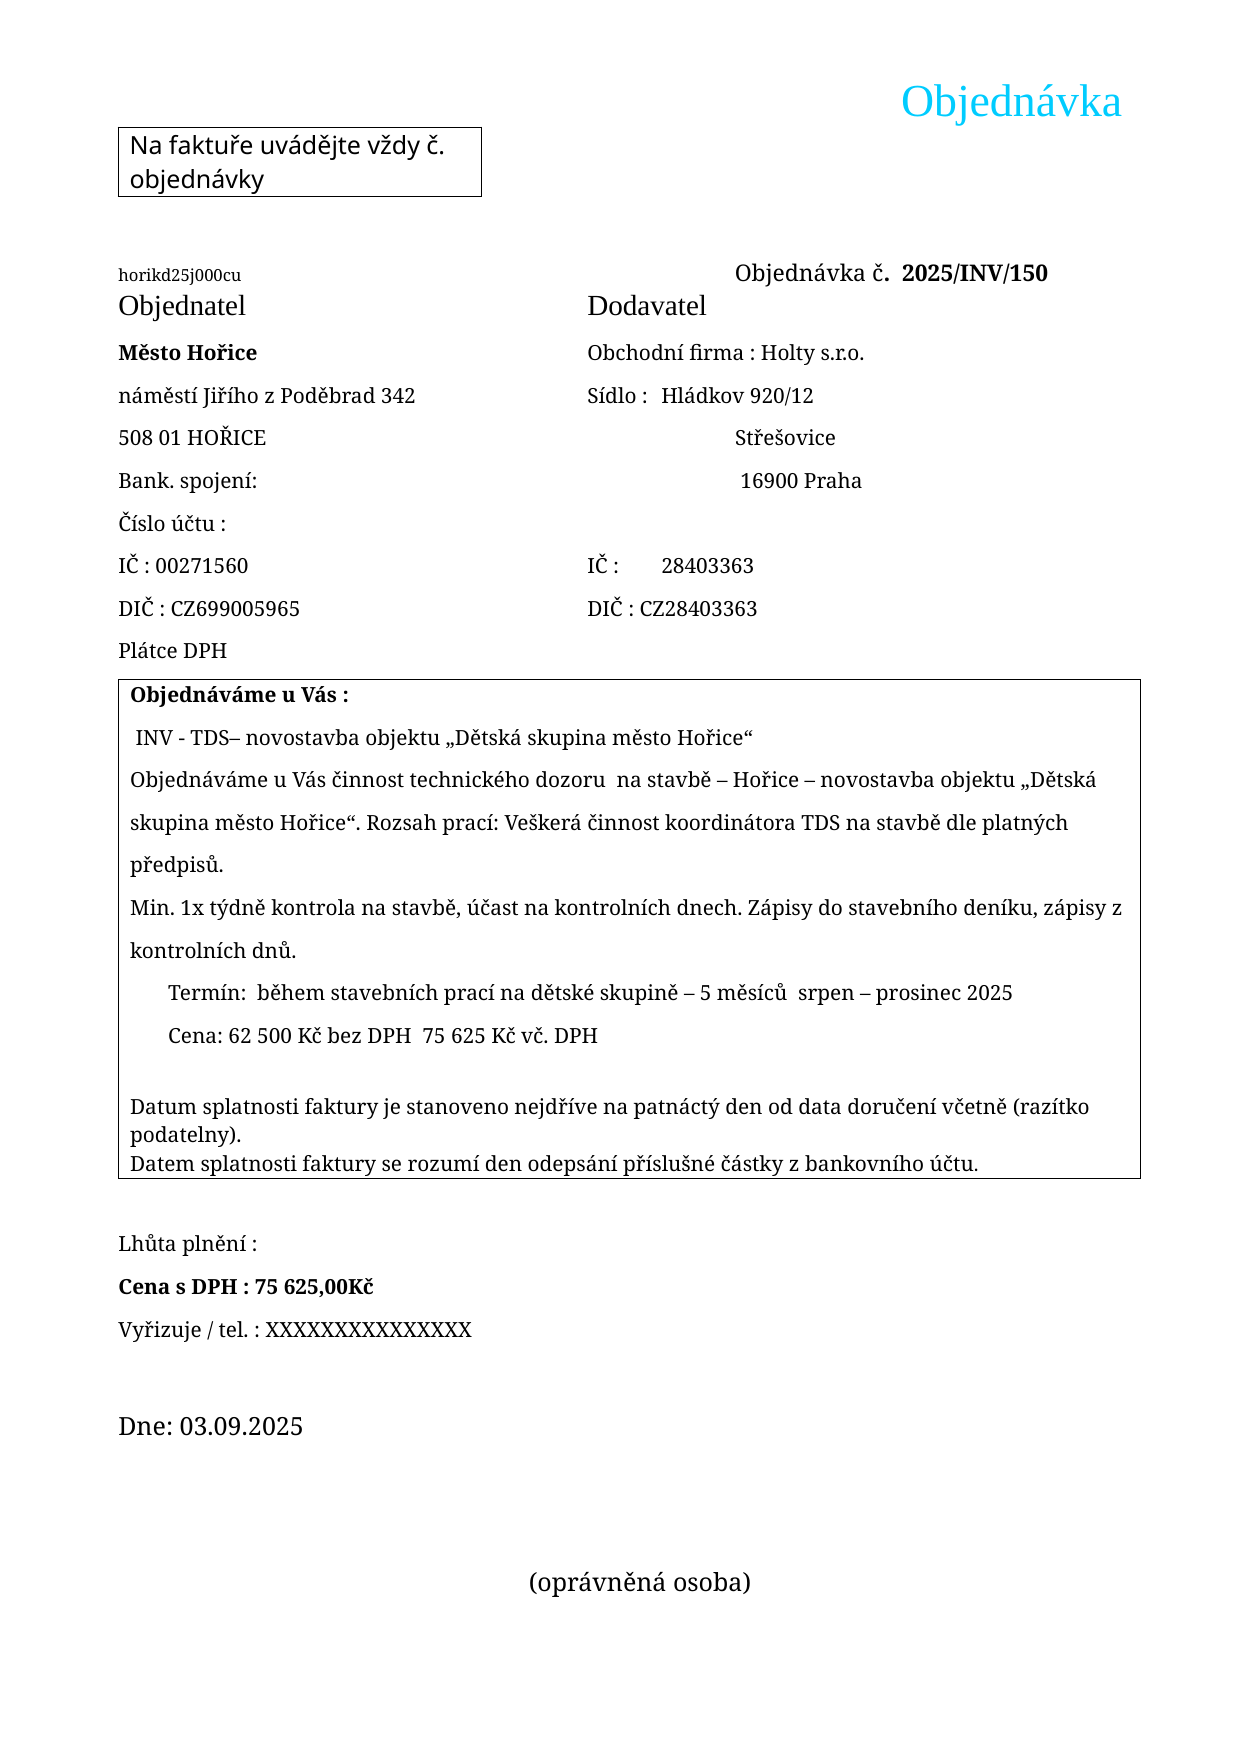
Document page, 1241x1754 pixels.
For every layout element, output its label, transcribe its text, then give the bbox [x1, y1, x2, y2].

text Objednatel Dodavatel [118, 288, 1122, 322]
text Číslo účtu : [118, 509, 1122, 537]
text Město Hořice Obchodní firma : Holty s.r.o. [118, 338, 1122, 367]
table_header Objednáváme u Vás : INV - TDS– novostavba objektu „Dětská skupina město Hořice“ Objednáváme u Vás činnost technického dozoru na stavbě – Hořice – novostavba objektu „Dětská skupina město Hořice“. Rozsah prací: Veškerá činnost koordinátora TDS na stavbě dle platných předpisů. Min. 1x týdně kontrola na stavbě, účast na kontrolních dnech. Zápisy do stavebního deníku, zápisy z kontrolních dnů. Termín: během stavebních prací na dětské skupině – 5 měsíců srpen – prosinec 2025 Cena: 62 500 Kč bez DPH 75 625 Kč vč. DPH Datum splatnosti faktury je stanoveno nejdříve na patnáctý den od data doručení včetně (razítko podatelny). Datem splatnosti faktury se rozumí den odepsání příslušné částky z bankovního účtu. [119, 680, 1140, 1177]
text Lhůta plnění : [118, 1229, 1122, 1258]
table_header [1127, 1459, 1161, 1512]
text 508 01 HOŘICE Střešovice [118, 423, 1122, 452]
table_header [118, 1459, 1127, 1512]
text horikd25j000cu Objednávka č. 2025/INV/150 [118, 257, 1122, 288]
table_cell (oprávněná osoba) [118, 1564, 1161, 1598]
text Dne: 03.09.2025 [118, 1408, 1122, 1442]
table_header Na faktuře uvádějte vždy č. objednávky [119, 128, 481, 196]
text Vyřizuje / tel. : XXXXXXXXXXXXXXX [118, 1315, 1122, 1343]
text Cena s DPH : 75 625,00Kč [118, 1272, 1122, 1301]
text IČ : 00271560 IČ : 28403363 [118, 551, 1122, 580]
table_cell [118, 1512, 1127, 1564]
text DIČ : CZ699005965 DIČ : CZ28403363 [118, 594, 1122, 622]
text náměstí Jiřího z Poděbrad 342 Sídlo : Hládkov 920/12 [118, 381, 1122, 409]
text Plátce DPH [118, 637, 1122, 665]
text Bank. spojení: 16900 Praha [118, 466, 1122, 494]
table_cell [1127, 1512, 1161, 1564]
